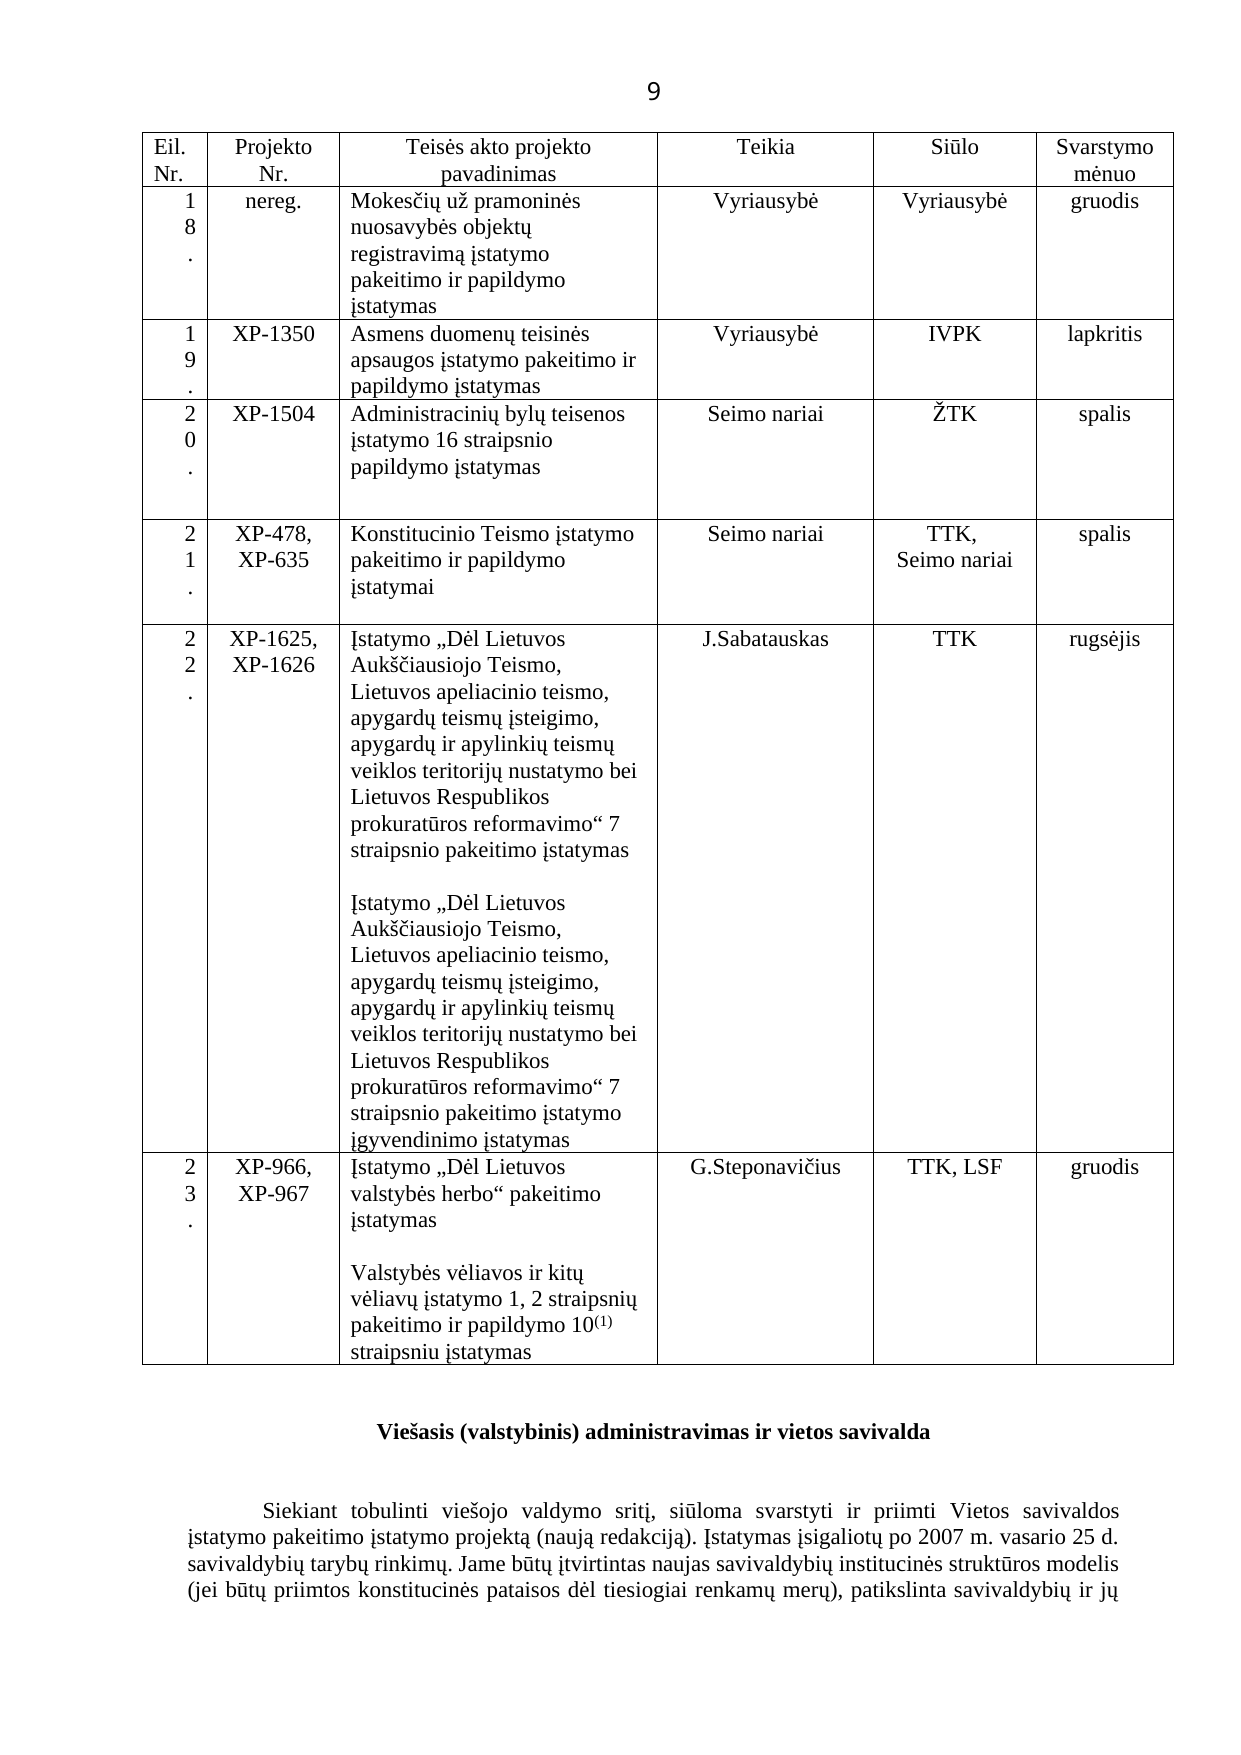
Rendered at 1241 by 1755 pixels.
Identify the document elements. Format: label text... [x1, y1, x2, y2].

table_cell gruodis [1037, 187, 1173, 319]
table_cell rugsėjis [1037, 625, 1173, 1152]
table_cell [143, 320, 207, 399]
table_cell [143, 1153, 207, 1364]
table_cell TTK, LSF [874, 1153, 1036, 1364]
table_cell Įstatymo „Dėl Lietuvos Aukščiausiojo Teismo, Lietuvos apeliacinio teismo, apygardų teismų įsteigimo, apygardų ir apylinkių teismų veiklos teritorijų nustatymo bei Lietuvos Respublikos prokuratūros reformavimo“ 7 straipsnio pakeitimo įstatymas Įstatymo „Dėl Lietuvos Aukščiausiojo Teismo, Lietuvos apeliacinio teismo, apygardų teismų įsteigimo, apygardų ir apylinkių teismų veiklos teritorijų nustatymo bei Lietuvos Respublikos prokuratūros reformavimo“ 7 straipsnio pakeitimo įstatymo įgyvendinimo įstatymas [340, 625, 657, 1152]
table_header Projekto Nr. [208, 133, 339, 186]
table_cell Vyriausybė [874, 187, 1036, 319]
table_cell IVPK [874, 320, 1036, 399]
table_cell XP-1504 [208, 400, 339, 519]
table_header Teisės akto projekto pavadinimas [340, 133, 657, 186]
table_cell Konstitucinio Teismo įstatymo pakeitimo ir papildymo įstatymai [340, 520, 657, 624]
table_cell XP-966, XP-967 [208, 1153, 339, 1364]
table_cell spalis [1037, 400, 1173, 519]
text Siekiant tobulinti viešojo valdymo sritį, siūloma svarstyti ir priimti Vietos savivaldos įstatymo pakeitimo įstatymo projektą (naują redakciją). Įstatymas įsigaliotų po 2007 m. vasario 25 d. savivaldybių tarybų rinkimų. Jame būtų įtvirtintas naujas savivaldybių institucinės struktūros modelis (jei būtų priimtos konstitucinės pataisos dėl tiesiogiai renkamų merų), patikslinta savivaldybių ir jų [187, 1497, 1120, 1602]
table_cell Administracinių bylų teisenos įstatymo 16 straipsnio papildymo įstatymas [340, 400, 657, 519]
table_cell TTK, Seimo nariai [874, 520, 1036, 624]
table_cell XP-478, XP-635 [208, 520, 339, 624]
table_cell gruodis [1037, 1153, 1173, 1364]
table_cell [143, 625, 207, 1152]
table_cell Seimo nariai [658, 400, 873, 519]
table_cell lapkritis [1037, 320, 1173, 399]
table_cell Vyriausybė [658, 187, 873, 319]
table_cell Mokesčių už pramoninės nuosavybės objektų registravimą įstatymo pakeitimo ir papildymo įstatymas [340, 187, 657, 319]
table_cell XP-1350 [208, 320, 339, 399]
table_cell spalis [1037, 520, 1173, 624]
table_header Svarstymo mėnuo [1037, 133, 1173, 186]
table_cell Įstatymo „Dėl Lietuvos valstybės herbo“ pakeitimo įstatymas Valstybės vėliavos ir kitų vėliavų įstatymo 1, 2 straipsnių pakeitimo ir papildymo 10(1) straipsniu įstatymas [340, 1153, 657, 1364]
table_cell J.Sabatauskas [658, 625, 873, 1152]
table_header Teikia [658, 133, 873, 186]
table_cell TTK [874, 625, 1036, 1152]
subtitle Viešasis (valstybinis) administravimas ir vietos savivalda [187, 1418, 1120, 1444]
table_cell XP-1625, XP-1626 [208, 625, 339, 1152]
table_header Siūlo [874, 133, 1036, 186]
table_cell nereg. [208, 187, 339, 319]
table_cell ŽTK [874, 400, 1036, 519]
table_cell Vyriausybė [658, 320, 873, 399]
table_cell Seimo nariai [658, 520, 873, 624]
table_header Eil. Nr. [143, 133, 207, 186]
table_cell [143, 400, 207, 519]
table_cell G.Steponavičius [658, 1153, 873, 1364]
table_cell Asmens duomenų teisinės apsaugos įstatymo pakeitimo ir papildymo įstatymas [340, 320, 657, 399]
table_cell [143, 520, 207, 624]
table_cell [143, 187, 207, 319]
